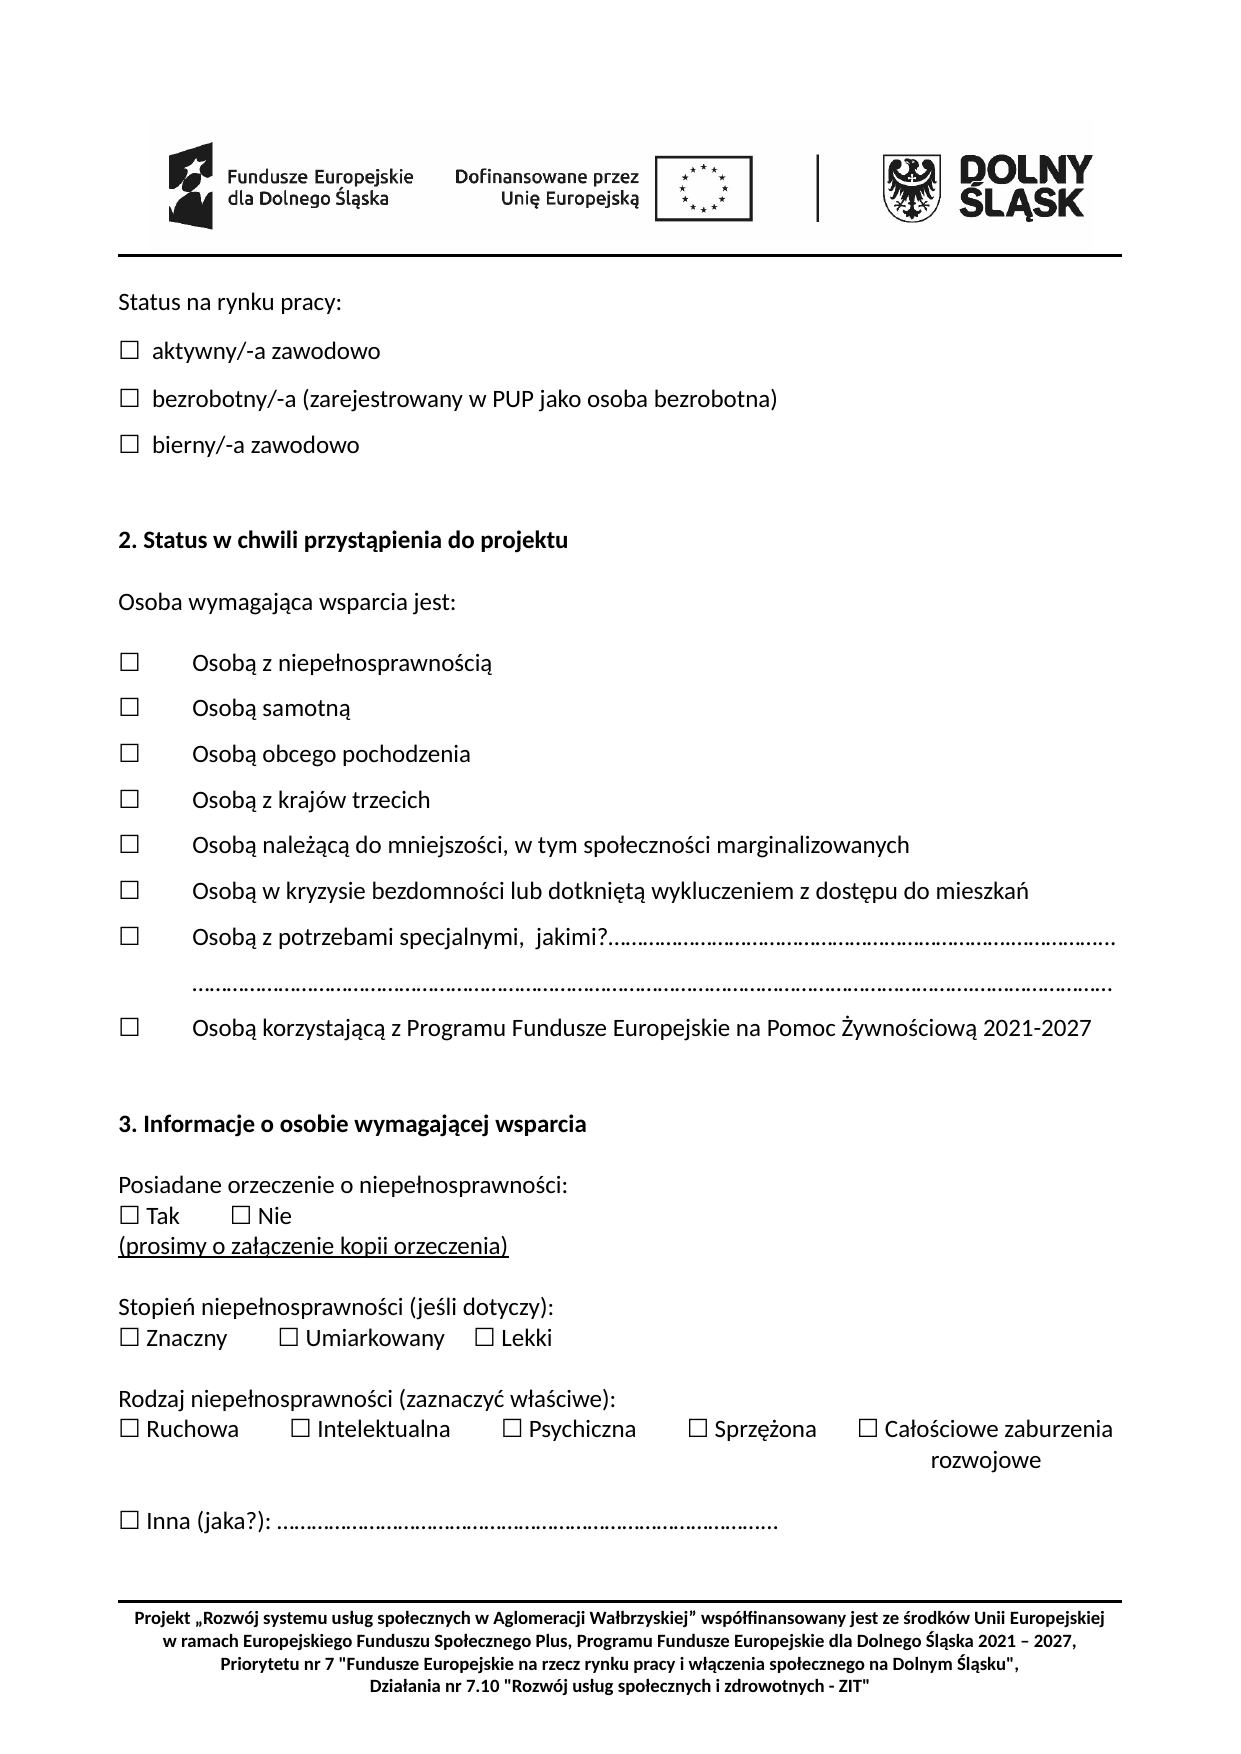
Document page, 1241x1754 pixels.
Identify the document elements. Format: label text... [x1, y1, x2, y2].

text Stopień niepełnosprawności (jeśli dotyczy): ☐ Znaczny ☐ Umiarkowany ☐ Lekki [118, 1291, 1122, 1352]
text ☐ bezrobotny/-a (zarejestrowany w PUP jako osoba bezrobotna) [118, 383, 1122, 414]
text ☐ Osobą w kryzysie bezdomności lub dotkniętą wykluczeniem z dostępu do mieszkań [118, 875, 1122, 906]
text ……………………………………………………………………………………………………………………….…………………… [118, 967, 1122, 997]
text Osoba wymagająca wsparcia jest: [118, 586, 1122, 616]
text ☐ Osobą z potrzebami specjalnymi, jakimi?…………………………………………………………….……………... [118, 921, 1122, 952]
text Rodzaj niepełnosprawności (zaznaczyć właściwe): ☐ Ruchowa ☐ Intelektualna ☐ Psychiczna ☐ Sprzężona ☐ Całościowe zaburzenia rozwojowe [118, 1383, 1122, 1474]
picture [147, 121, 1093, 251]
text ☐ Osobą z krajów trzecich [118, 784, 1122, 814]
text Status na rynku pracy: [118, 287, 1122, 317]
text ☐ Osobą korzystającą z Programu Fundusze Europejskie na Pomoc Żywnościową 2021-2027 [118, 1013, 1122, 1043]
text ☐ Inna (jaka?): …………………………………………………………………………... [118, 1505, 1122, 1536]
text ☐ Osobą samotną [118, 692, 1122, 723]
text Posiadane orzeczenie o niepełnosprawności: ☐ Tak ☐ Nie [118, 1169, 1122, 1230]
text (prosimy o załączenie kopii orzeczenia) [118, 1230, 1122, 1261]
text ☐ bierny/-a zawodowo [118, 429, 1122, 459]
text ☐ Osobą z niepełnosprawnością [118, 647, 1122, 677]
subtitle 3. Informacje o osobie wymagającej wsparcia [118, 1108, 1122, 1139]
text ☐ Osobą należącą do mniejszości, w tym społeczności marginalizowanych [118, 830, 1122, 860]
text ☐ Osobą obcego pochodzenia [118, 738, 1122, 769]
text ☐ aktywny/-a zawodowo [118, 335, 1122, 365]
subtitle 2. Status w chwili przystąpienia do projektu [118, 525, 1122, 555]
